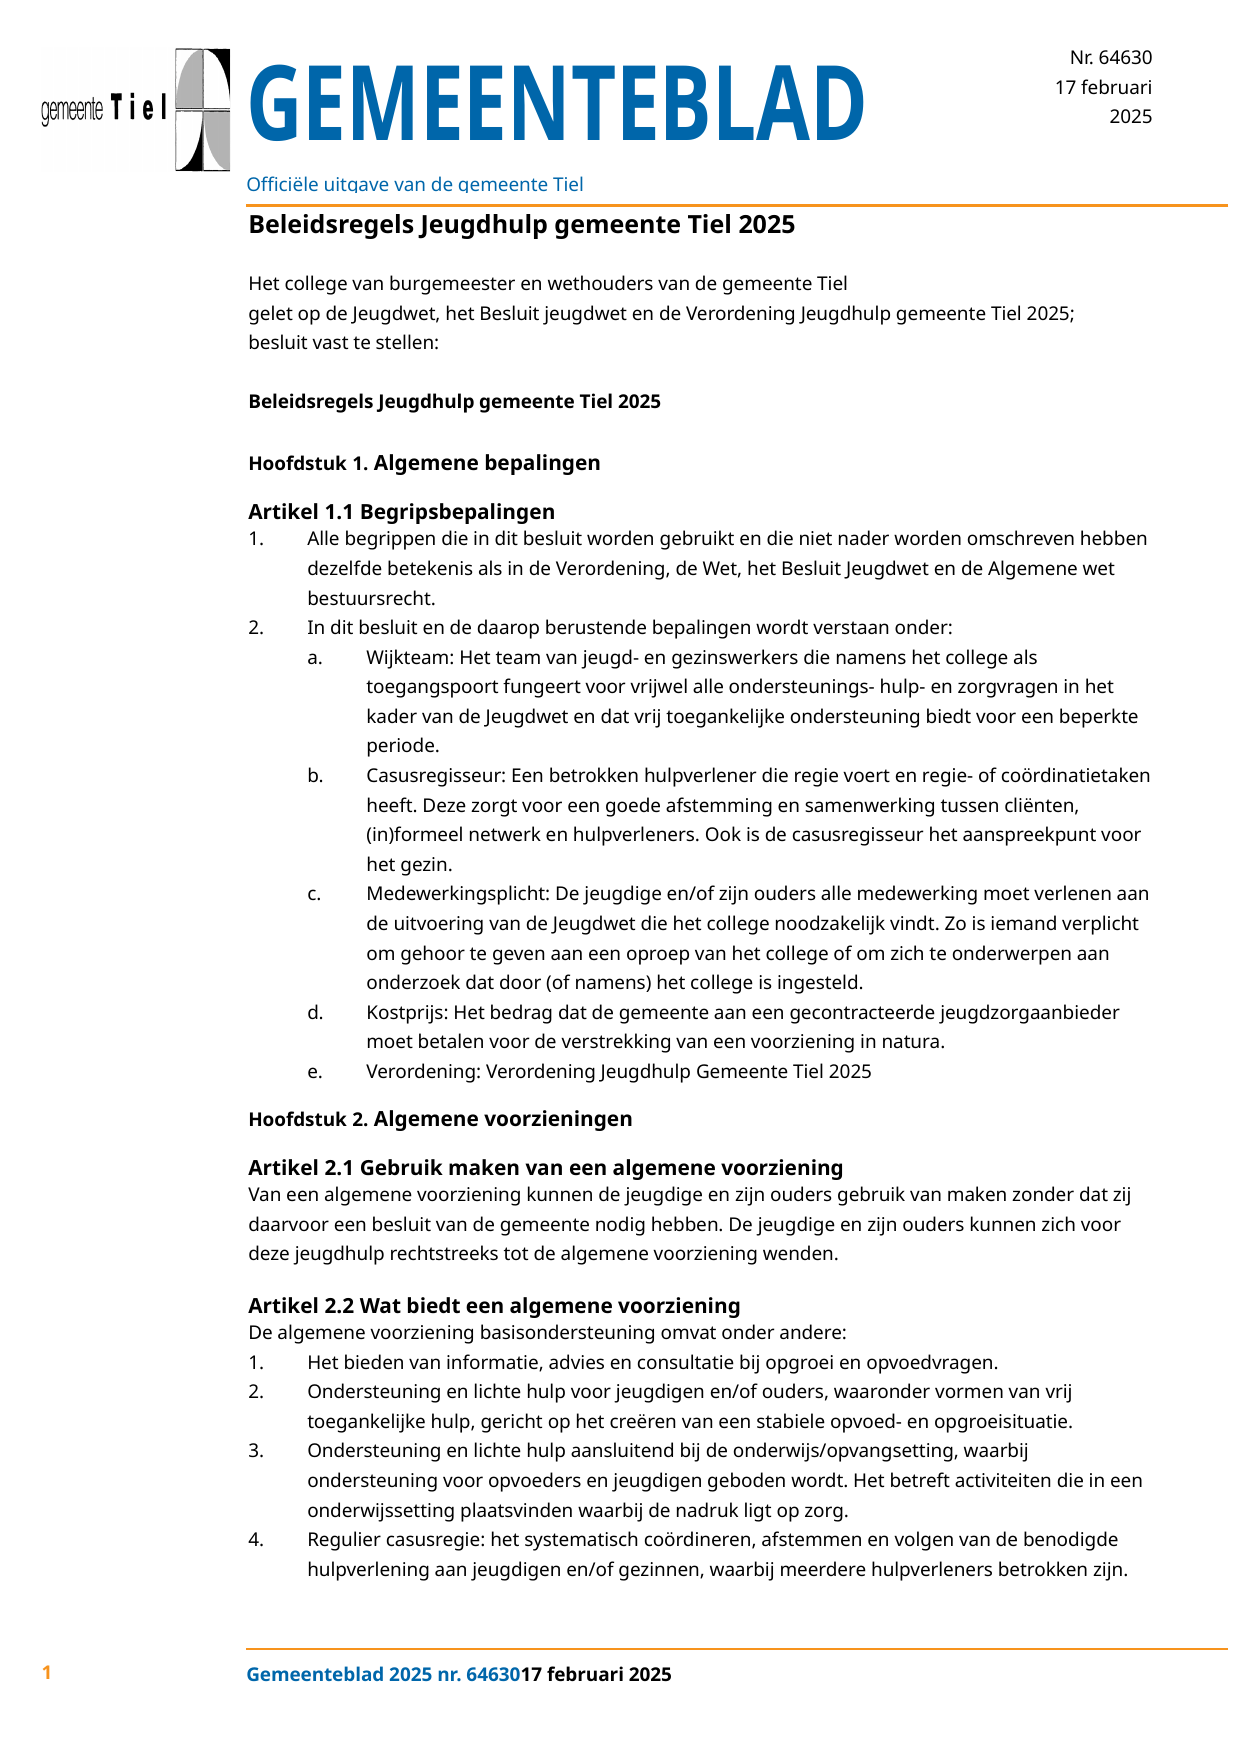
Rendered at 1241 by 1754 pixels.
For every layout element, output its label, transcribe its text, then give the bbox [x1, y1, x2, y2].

list In dit besluit en de daarop berustende bepalingen wordt verstaan onder: [248, 614, 1152, 640]
list Ondersteuning en lichte hulp aansluitend bij de onderwijs/opvangsetting, waarbij ondersteuning voor opvoeders en jeugdigen geboden wordt. Het betreft activiteiten die in een onderwijssetting plaatsvinden waarbij de nadruk ligt op zorg. [248, 1438, 1152, 1523]
text Het college van burgemeester en wethouders van de gemeente Tiel [248, 270, 1152, 296]
text De algemene voorziening basisondersteuning omvat onder andere: [248, 1319, 1152, 1345]
list Alle begrippen die in dit besluit worden gebruikt en die niet nader worden omschreven hebben dezelfde betekenis als in de Verordening, de Wet, het Besluit Jeugdwet en de Algemene wet bestuursrecht. [248, 526, 1152, 610]
picture [41, 47, 231, 172]
text Van een algemene voorziening kunnen de jeugdige en zijn ouders gebruik van maken zonder dat zij daarvoor een besluit van de gemeente nodig hebben. De jeugdige en zijn ouders kunnen zich voor deze jeugdhulp rechtstreeks tot de algemene voorziening wenden. [248, 1181, 1152, 1266]
list Het bieden van informatie, advies en consultatie bij opgroei en opvoedvragen. [248, 1349, 1152, 1375]
text Hoofdstuk 1. Algemene bepalingen [248, 448, 1152, 476]
text Beleidsregels Jeugdhulp gemeente Tiel 2025 [248, 207, 1152, 241]
list Medewerkingsplicht: De jeugdige en/of zijn ouders alle medewerking moet verlenen aan de uitvoering van de Jeugdwet die het college noodzakelijk vindt. Zo is iemand verplicht om gehoor te geven aan een oproep van het college of om zich te onderwerpen aan onderzoek dat door (of namens) het college is ingesteld. [307, 881, 1152, 995]
list Verordening: Verordening Jeugdhulp Gemeente Tiel 2025 [307, 1058, 1152, 1084]
list Kostprijs: Het bedrag dat de gemeente aan een gecontracteerde jeugdzorgaanbieder moet betalen voor de verstrekking van een voorziening in natura. [307, 999, 1152, 1054]
text Artikel 2.1 Gebruik maken van een algemene voorziening [248, 1153, 1152, 1181]
text Beleidsregels Jeugdhulp gemeente Tiel 2025 [248, 389, 1152, 414]
text Artikel 1.1 Begripsbepalingen [248, 497, 1152, 526]
text gelet op de Jeugdwet, het Besluit jeugdwet en de Verordening Jeugdhulp gemeente Tiel 2025; [248, 300, 1152, 326]
list Ondersteuning en lichte hulp voor jeugdigen en/of ouders, waaronder vormen van vrij toegankelijke hulp, gericht op het creëren van een stabiele opvoed- en opgroeisituatie. [248, 1378, 1152, 1434]
text Artikel 2.2 Wat biedt een algemene voorziening [248, 1291, 1152, 1319]
list Casusregisseur: Een betrokken hulpverlener die regie voert en regie- of coördinatietaken heeft. Deze zorgt voor een goede afstemming en samenwerking tussen cliënten, (in)formeel netwerk en hulpverleners. Ook is de casusregisseur het aanspreekpunt voor het gezin. [307, 762, 1152, 877]
list Regulier casusregie: het systematisch coördineren, afstemmen en volgen van de benodigde hulpverlening aan jeugdigen en/of gezinnen, waarbij meerdere hulpverleners betrokken zijn. [248, 1526, 1152, 1582]
text Hoofdstuk 2. Algemene voorzieningen [248, 1104, 1152, 1132]
text besluit vast te stellen: [248, 329, 1152, 355]
list Wijkteam: Het team van jeugd- en gezinswerkers die namens het college als toegangspoort fungeert voor vrijwel alle ondersteunings- hulp- en zorgvragen in het kader van de Jeugdwet en dat vrij toegankelijke ondersteuning biedt voor een beperkte periode. [307, 644, 1152, 758]
